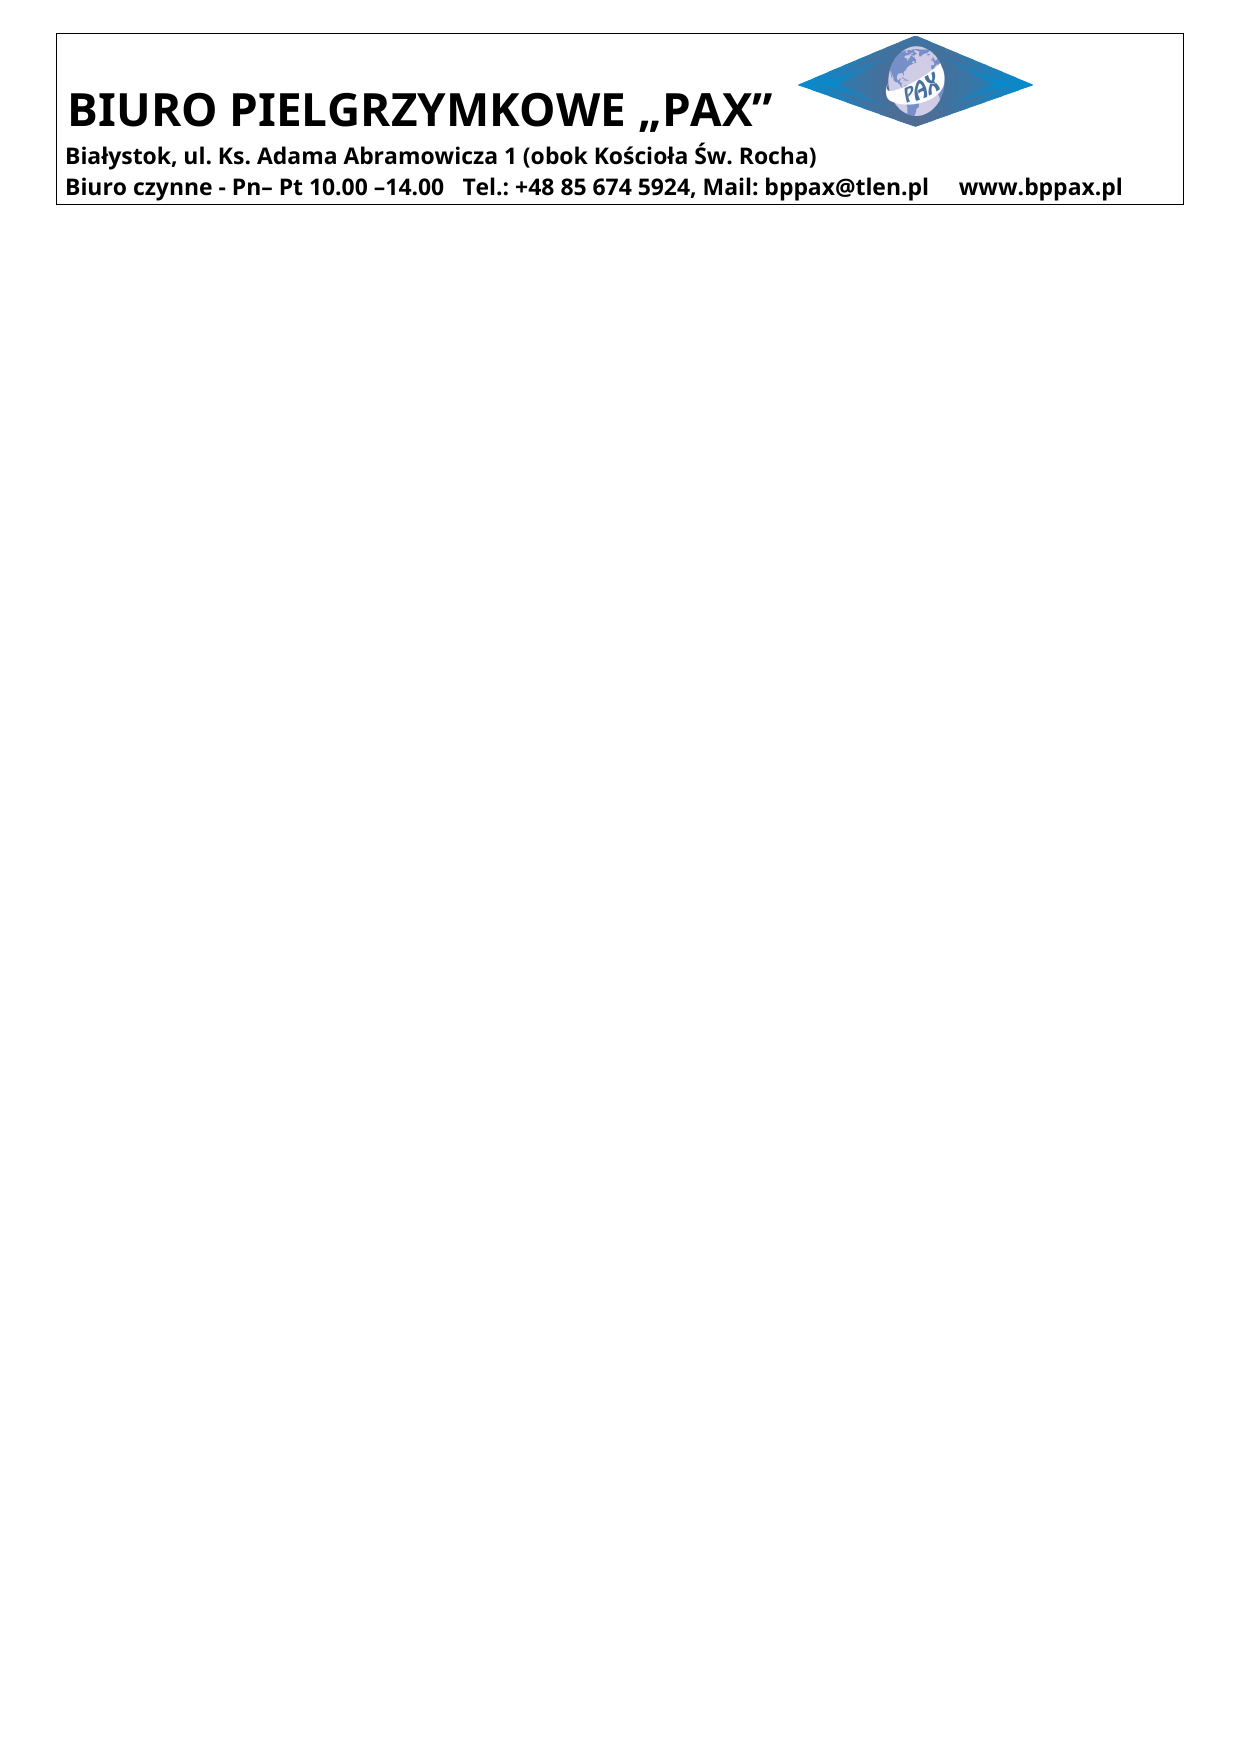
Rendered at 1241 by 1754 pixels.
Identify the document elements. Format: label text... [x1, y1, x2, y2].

picture [797, 36, 1034, 127]
text Biuro czynne - Pn– Pt 10.00 –14.00 Tel.: +48 85 674 5924, Mail: bppax@tlen.pl www.bppax.pl [57, 168, 1183, 204]
text BIURO PIELGRZYMKOWE „PAX” [57, 34, 1183, 140]
text Białystok, ul. Ks. Adama Abramowicza 1 (obok Kościoła Św. Rocha) [59, 140, 1181, 168]
